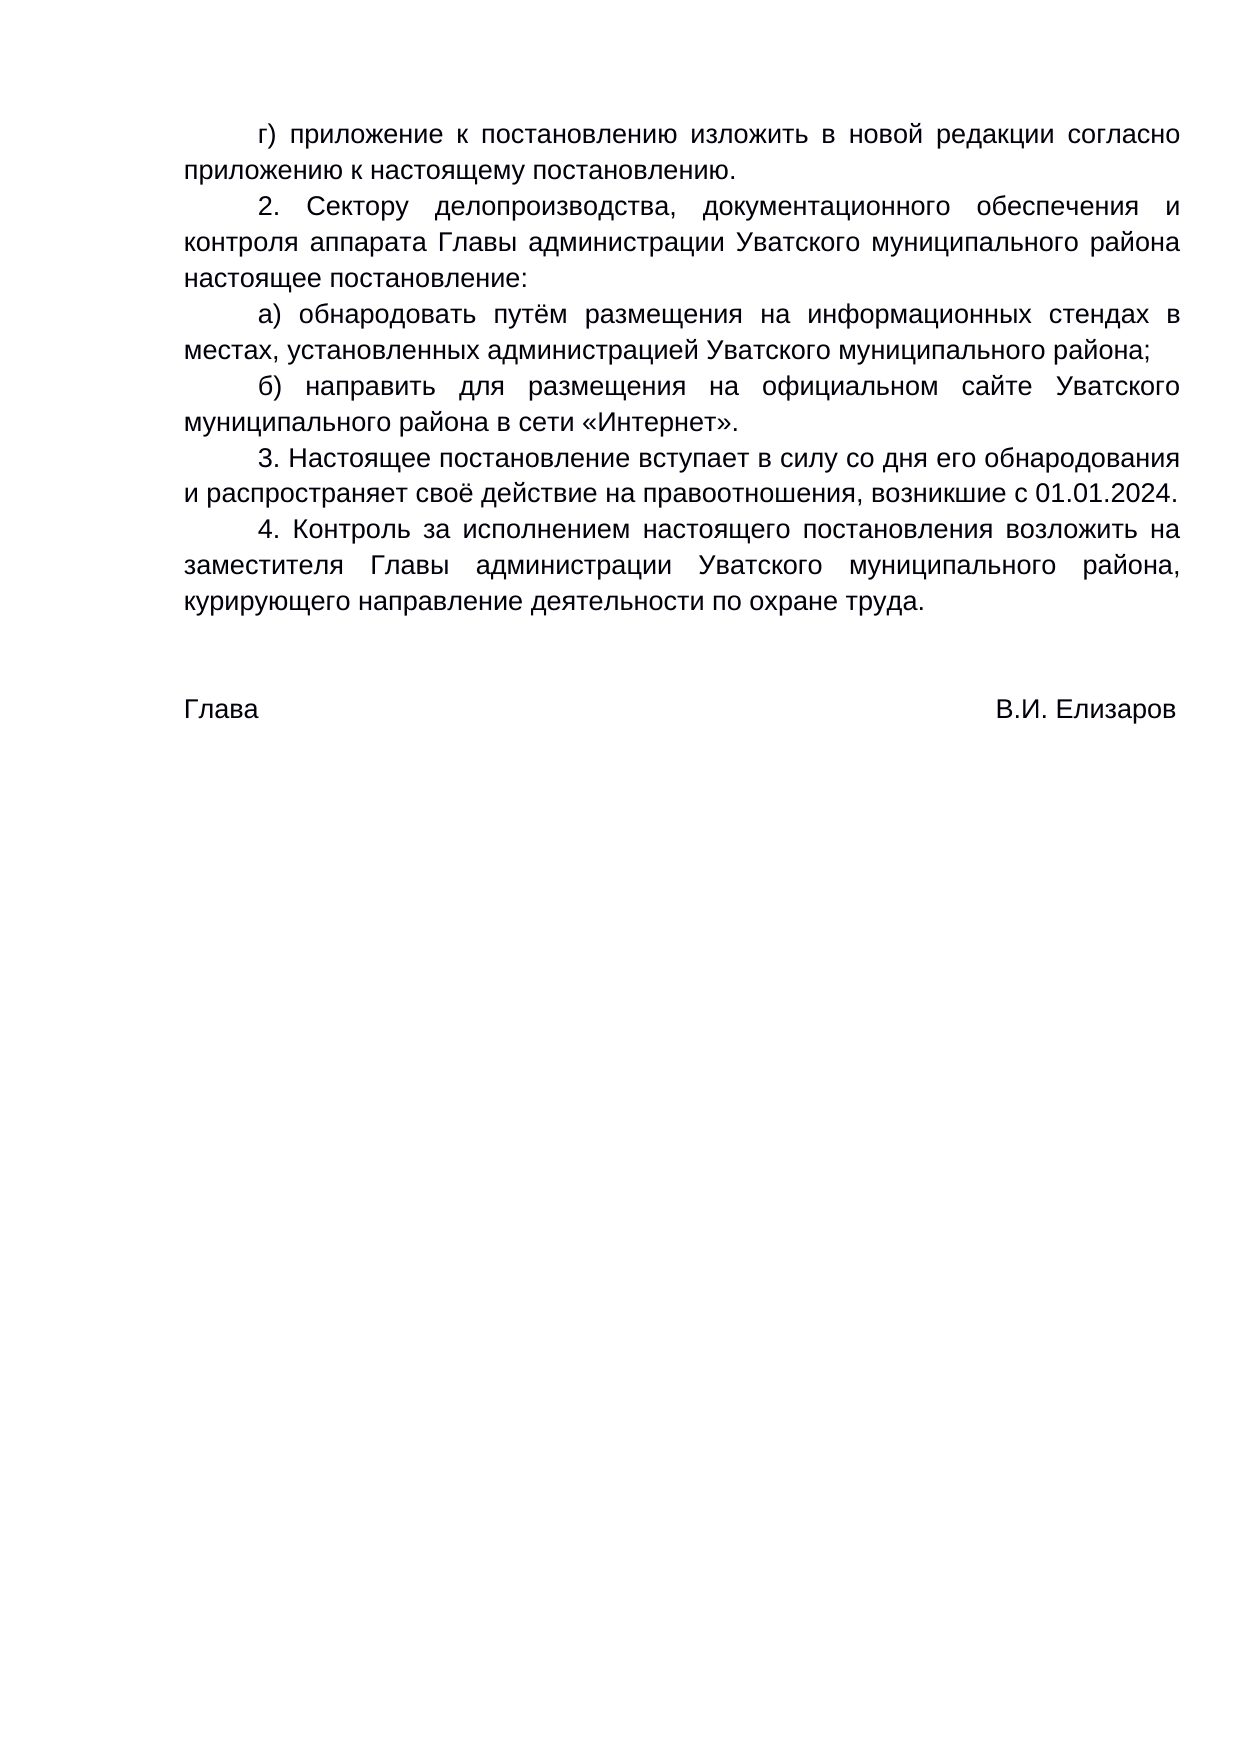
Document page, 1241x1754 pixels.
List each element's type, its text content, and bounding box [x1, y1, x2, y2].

text а) обнародовать путём размещения на информационных стендах в местах, установленных администрацией Уватского муниципального района; [184, 298, 1181, 365]
text б) направить для размещения на официальном сайте Уватского муниципального района в сети «Интернет». [184, 370, 1181, 437]
text 4. Контроль за исполнением настоящего постановления возложить на заместителя Главы администрации Уватского муниципального района, курирующего направление деятельности по охране труда. [184, 513, 1181, 617]
text Глава В.И. Елизаров [184, 693, 1181, 724]
text 2. Сектору делопроизводства, документационного обеспечения и контроля аппарата Главы администрации Уватского муниципального района настоящее постановление: [184, 190, 1181, 293]
text 3. Настоящее постановление вступает в силу со дня его обнародования и распространяет своё действие на правоотношения, возникшие с 01.01.2024. [184, 442, 1181, 509]
text г) приложение к постановлению изложить в новой редакции согласно приложению к настоящему постановлению. [184, 118, 1181, 185]
